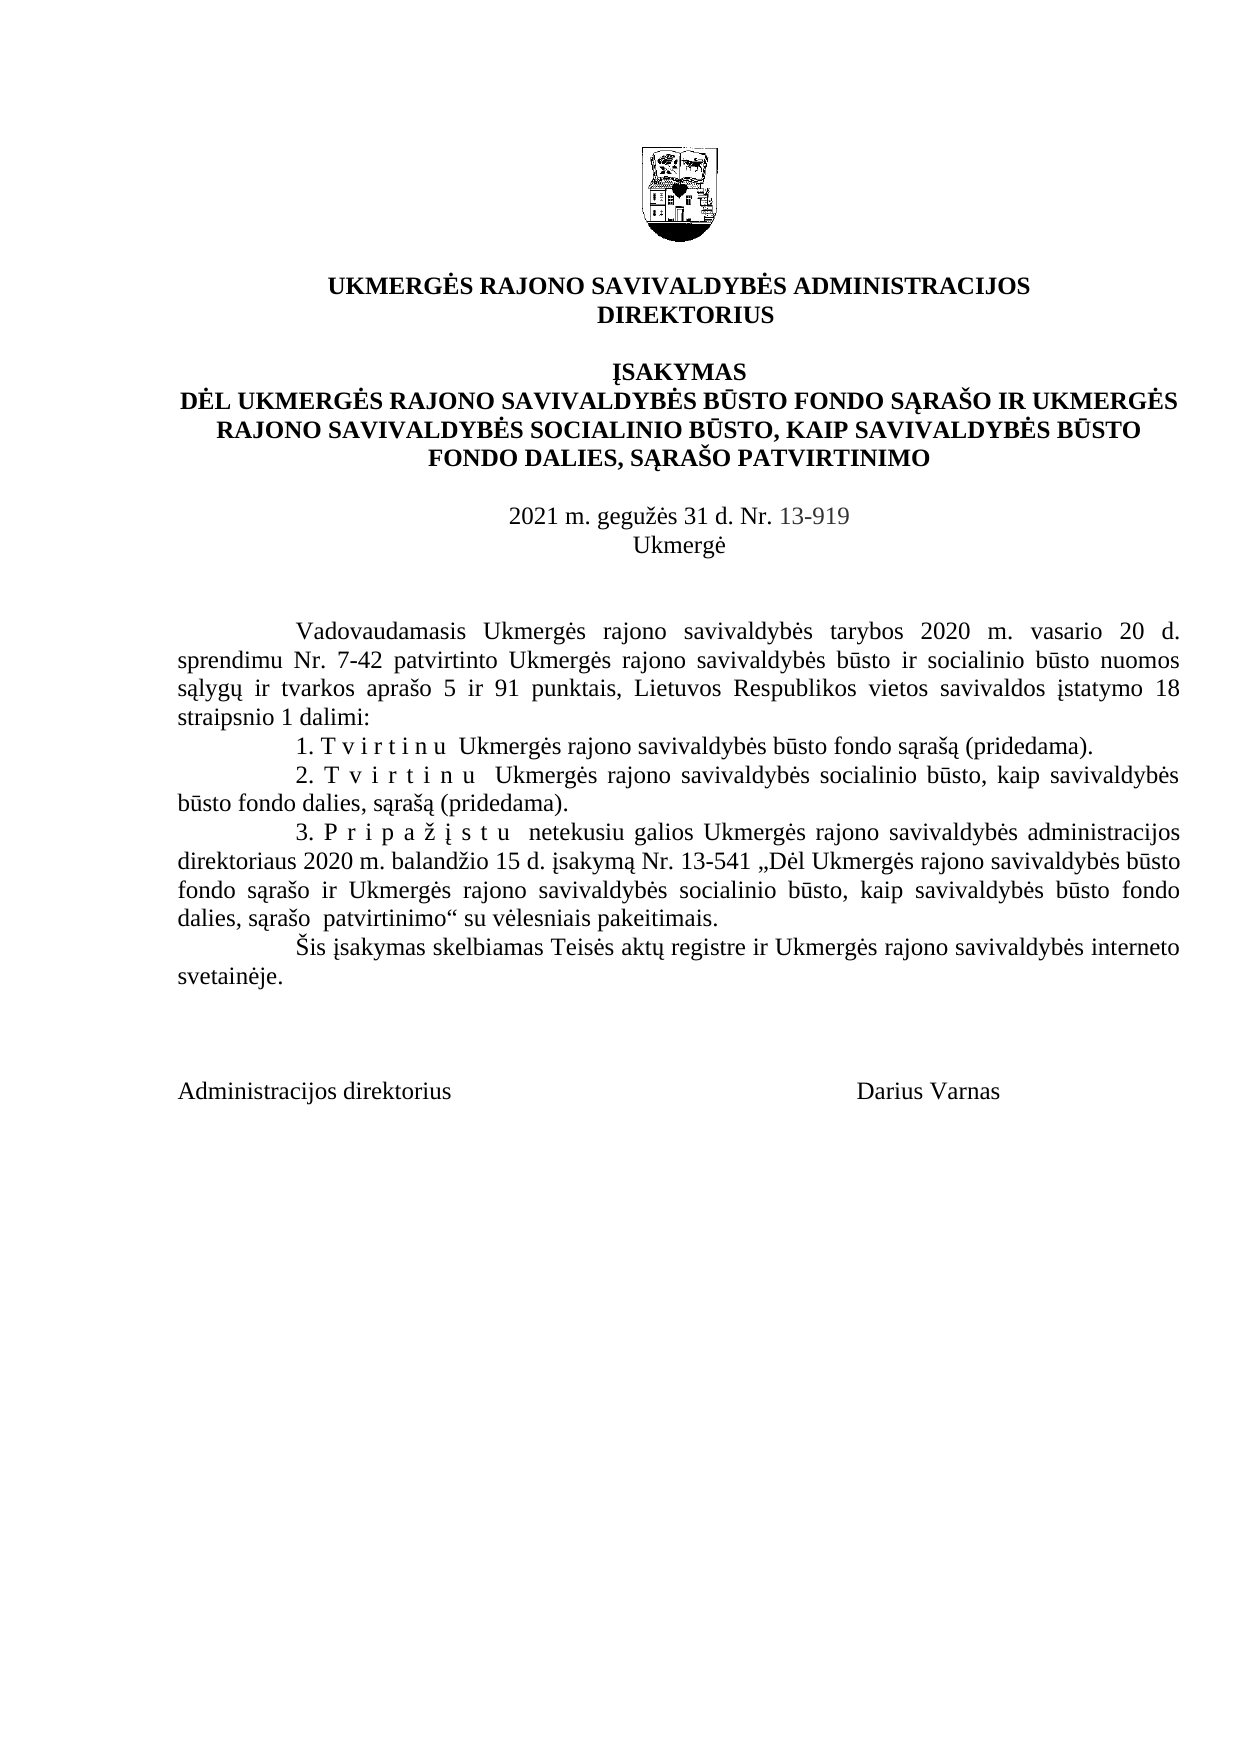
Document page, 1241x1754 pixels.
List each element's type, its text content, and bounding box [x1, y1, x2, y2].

text Administracijos direktorius Darius Varnas [177, 1076, 1181, 1105]
text UKMERGĖS RAJONO SAVIVALDYBĖS ADMINISTRACIJOS [177, 271, 1181, 300]
text 2. T v i r t i n u Ukmergės rajono savivaldybės socialinio būsto, kaip savivaldybės būsto fondo dalies, sąrašą (pridedama). [177, 760, 1181, 817]
text DĖL UKMERGĖS RAJONO SAVIVALDYBĖS BŪSTO FONDO SĄRAŠO IR UKMERGĖS RAJONO SAVIVALDYBĖS SOCIALINIO BŪSTO, KAIP SAVIVALDYBĖS BŪSTO FONDO DALIES, SĄRAŠO PATVIRTINIMO [177, 386, 1181, 472]
text ĮSAKYMAS [177, 357, 1181, 386]
text 2021 m. gegužės 31 d. Nr. 13-919 [177, 501, 1181, 530]
text 1. T v i r t i n u Ukmergės rajono savivaldybės būsto fondo sąrašą (pridedama). [177, 731, 1181, 760]
text 3. P r i p a ž į s t u netekusiu galios Ukmergės rajono savivaldybės administracijos direktoriaus 2020 m. balandžio 15 d. įsakymą Nr. 13-541 „Dėl Ukmergės rajono savivaldybės būsto fondo sąrašo ir Ukmergės rajono savivaldybės socialinio būsto, kaip savivaldybės būsto fondo dalies, sąrašo patvirtinimo“ su vėlesniais pakeitimais. [177, 817, 1181, 932]
text Vadovaudamasis Ukmergės rajono savivaldybės tarybos 2020 m. vasario 20 d. sprendimu Nr. 7-42 patvirtinto Ukmergės rajono savivaldybės būsto ir socialinio būsto nuomos sąlygų ir tvarkos aprašo 5 ir 91 punktais, Lietuvos Respublikos vietos savivaldos įstatymo 18 straipsnio 1 dalimi: [177, 616, 1181, 731]
text DIREKTORIUS [177, 300, 1181, 328]
text Ukmergė [177, 530, 1181, 558]
text Šis įsakymas skelbiamas Teisės aktų registre ir Ukmergės rajono savivaldybės interneto svetainėje. [177, 932, 1181, 990]
